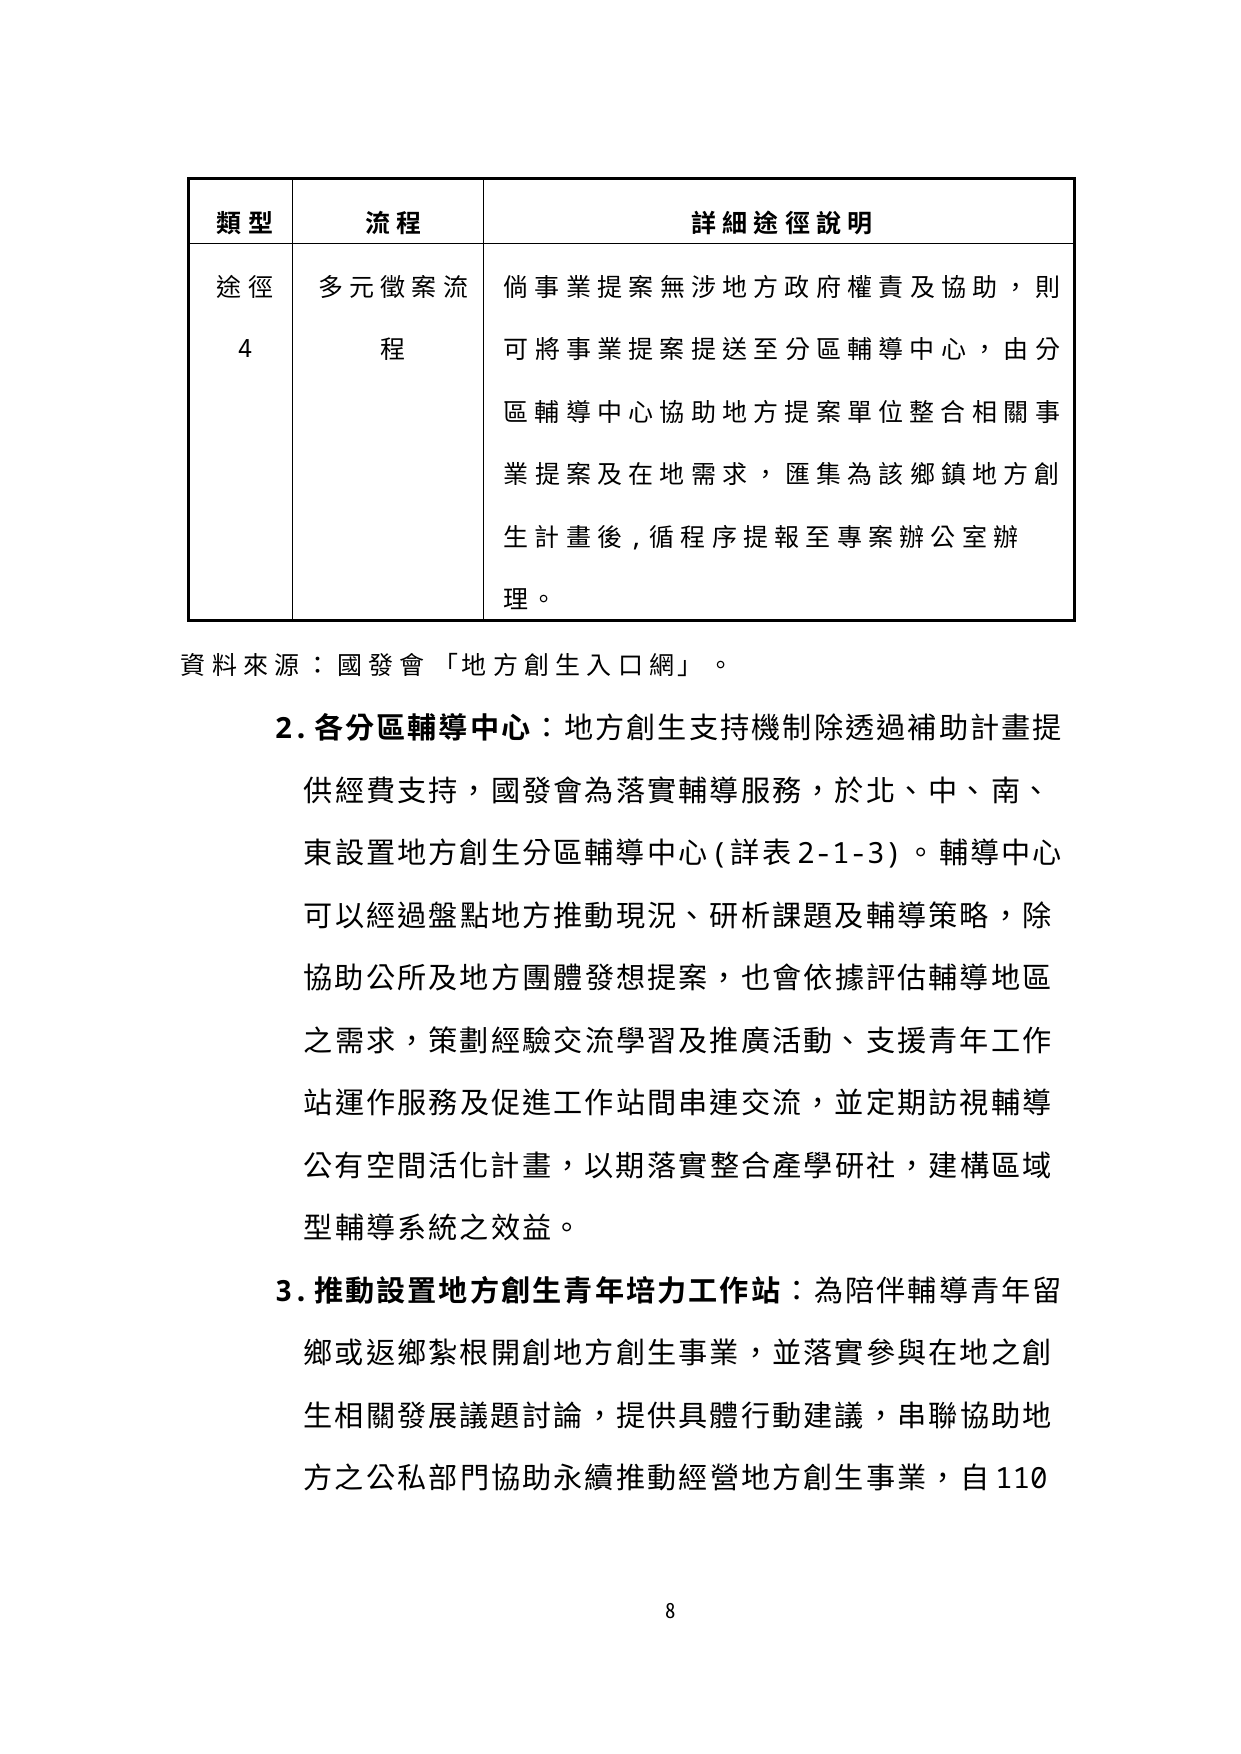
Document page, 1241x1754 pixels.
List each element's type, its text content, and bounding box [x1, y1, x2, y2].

text 資料來源：國發會「地方創生入口網」。 [177, 622, 1063, 684]
table_cell 多元徵案流程 [293, 244, 483, 619]
table_header 類型 [190, 180, 292, 243]
table_header 流程 [293, 180, 483, 243]
table_cell 倘事業提案無涉地方政府權責及協助，則可將事業提案提送至分區輔導中心，由分區輔導中心協助地方提案單位整合相關事業提案及在地需求，匯集為該鄉鎮地方創生計畫後,循程序提報至專案辦公室辦理。 [484, 244, 1073, 619]
table_cell 途徑4 [190, 244, 292, 619]
table_header 詳細途徑說明 [484, 180, 1073, 243]
text 2.各分區輔導中心：地方創生支持機制除透過補助計畫提供經費支持，國發會為落實輔導服務，於北、中、南、東設置地方創生分區輔導中心(詳表2-1-3)。輔導中心可以經過盤點地方推動現況、研析課題及輔導策略，除協助公所及地方團體發想提案，也會依據評估輔導地區之需求，策劃經驗交流學習及推廣活動、支援青年工作站運作服務及促進工作站間串連交流，並定期訪視輔導公有空間活化計畫，以期落實整合產學研社，建構區域型輔導系統之效益。 [266, 684, 1063, 1247]
text 3.推動設置地方創生青年培力工作站：為陪伴輔導青年留鄉或返鄉紮根開創地方創生事業，並落實參與在地之創生相關發展議題討論，提供具體行動建議，串聯協助地方之公私部門協助永續推動經營地方創生事業，自110年起地方創生2.0推動設置地方創生青年培力工作站(各屆青年培力工作站補助方法，詳表2-1-4)，分區輔導中心則提供諮詢輔導、擔任青年培力工作站與地方政府溝通橋樑、辦理青年培力工作站輔導訪視與串聯交流，進行地方創生案件追蹤管考等。 [266, 1247, 1063, 1497]
